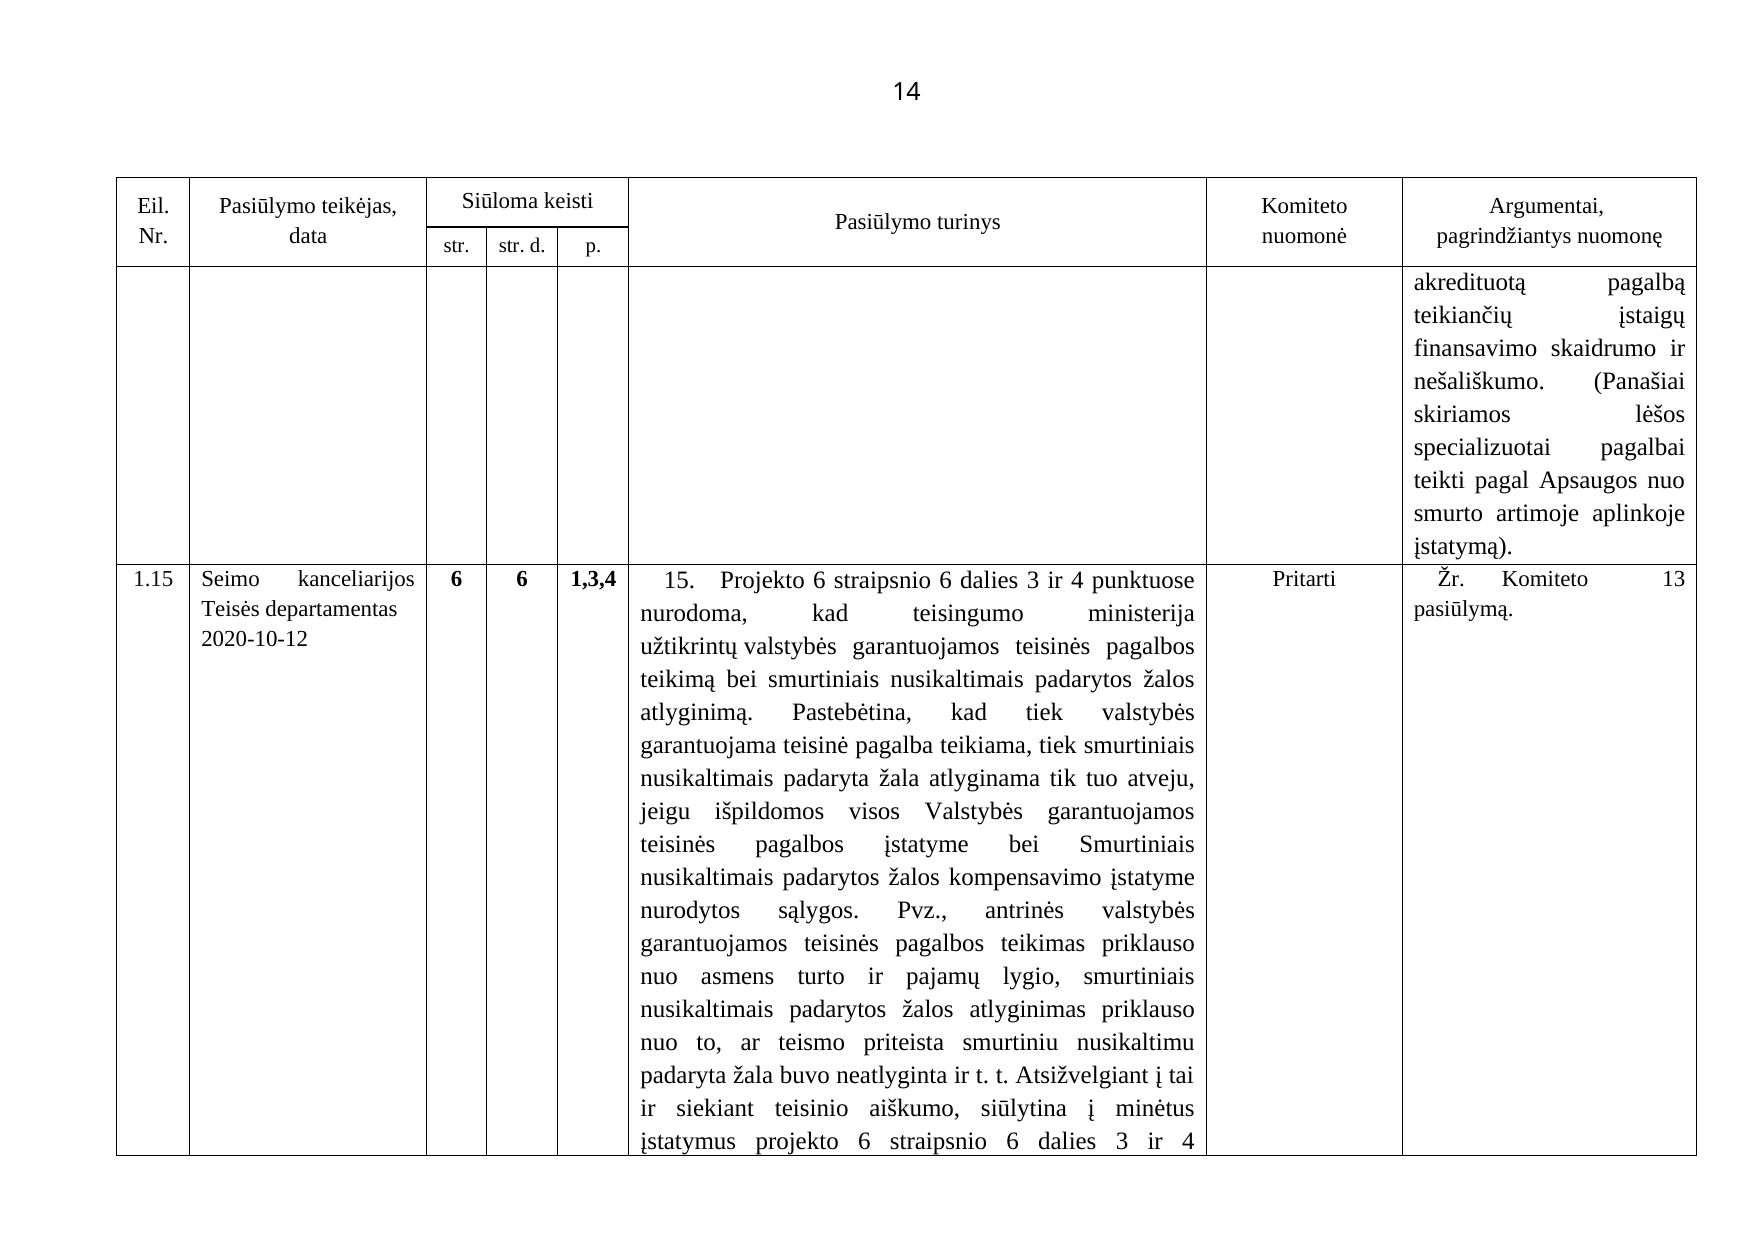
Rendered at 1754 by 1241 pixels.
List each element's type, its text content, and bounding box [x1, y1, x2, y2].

table_cell [1207, 267, 1402, 564]
table_cell akredituotą pagalbą teikiančių įstaigų finansavimo skaidrumo ir nešališkumo. (Panašiai skiriamos lėšos specializuotai pagalbai teikti pagal Apsaugos nuo smurto artimoje aplinkoje įstatymą). [1403, 267, 1696, 564]
table_cell 1.15 [117, 565, 189, 1155]
table_cell str. d. [487, 228, 557, 266]
table_cell 1,3,4 [558, 565, 628, 1155]
table_cell [117, 267, 189, 564]
table_cell 6 [487, 565, 557, 1155]
table_cell str. [427, 228, 486, 266]
table_header Pasiūlymo turinys [629, 178, 1206, 266]
table_cell Žr. Komiteto 13 pasiūlymą. [1403, 565, 1696, 1155]
table_header Pasiūlymo teikėjas, data [190, 178, 426, 266]
table_header Argumentai, pagrindžiantys nuomonę [1403, 178, 1696, 266]
table_header Komiteto nuomonė [1207, 178, 1402, 266]
table_cell Pritarti [1207, 565, 1402, 1155]
table_cell Seimo kanceliarijos Teisės departamentas 2020-10-12 [190, 565, 426, 1155]
table_cell [487, 267, 557, 564]
table_cell [190, 267, 426, 564]
table_cell 15. Projekto 6 straipsnio 6 dalies 3 ir 4 punktuose nurodoma, kad teisingumo ministerija užtikrintų valstybės garantuojamos teisinės pagalbos teikimą bei smurtiniais nusikaltimais padarytos žalos atlyginimą. Pastebėtina, kad tiek valstybės garantuojama teisinė pagalba teikiama, tiek smurtiniais nusikaltimais padaryta žala atlyginama tik tuo atveju, jeigu išpildomos visos Valstybės garantuojamos teisinės pagalbos įstatyme bei Smurtiniais nusikaltimais padarytos žalos kompensavimo įstatyme nurodytos sąlygos. Pvz., antrinės valstybės garantuojamos teisinės pagalbos teikimas priklauso nuo asmens turto ir pajamų lygio, smurtiniais nusikaltimais padarytos žalos atlyginimas priklauso nuo to, ar teismo priteista smurtiniu nusikaltimu padaryta žala buvo neatlyginta ir t. t. Atsižvelgiant į tai ir siekiant teisinio aiškumo, siūlytina į minėtus įstatymus projekto 6 straipsnio 6 dalies 3 ir 4 [629, 565, 1206, 1155]
table_cell 6 [427, 565, 486, 1155]
table_cell [629, 267, 1206, 564]
table_header Siūloma keisti [427, 178, 628, 226]
table_cell p. [558, 228, 628, 266]
table_header Eil. Nr. [117, 178, 189, 266]
table_cell [558, 267, 628, 564]
table_cell [427, 267, 486, 564]
